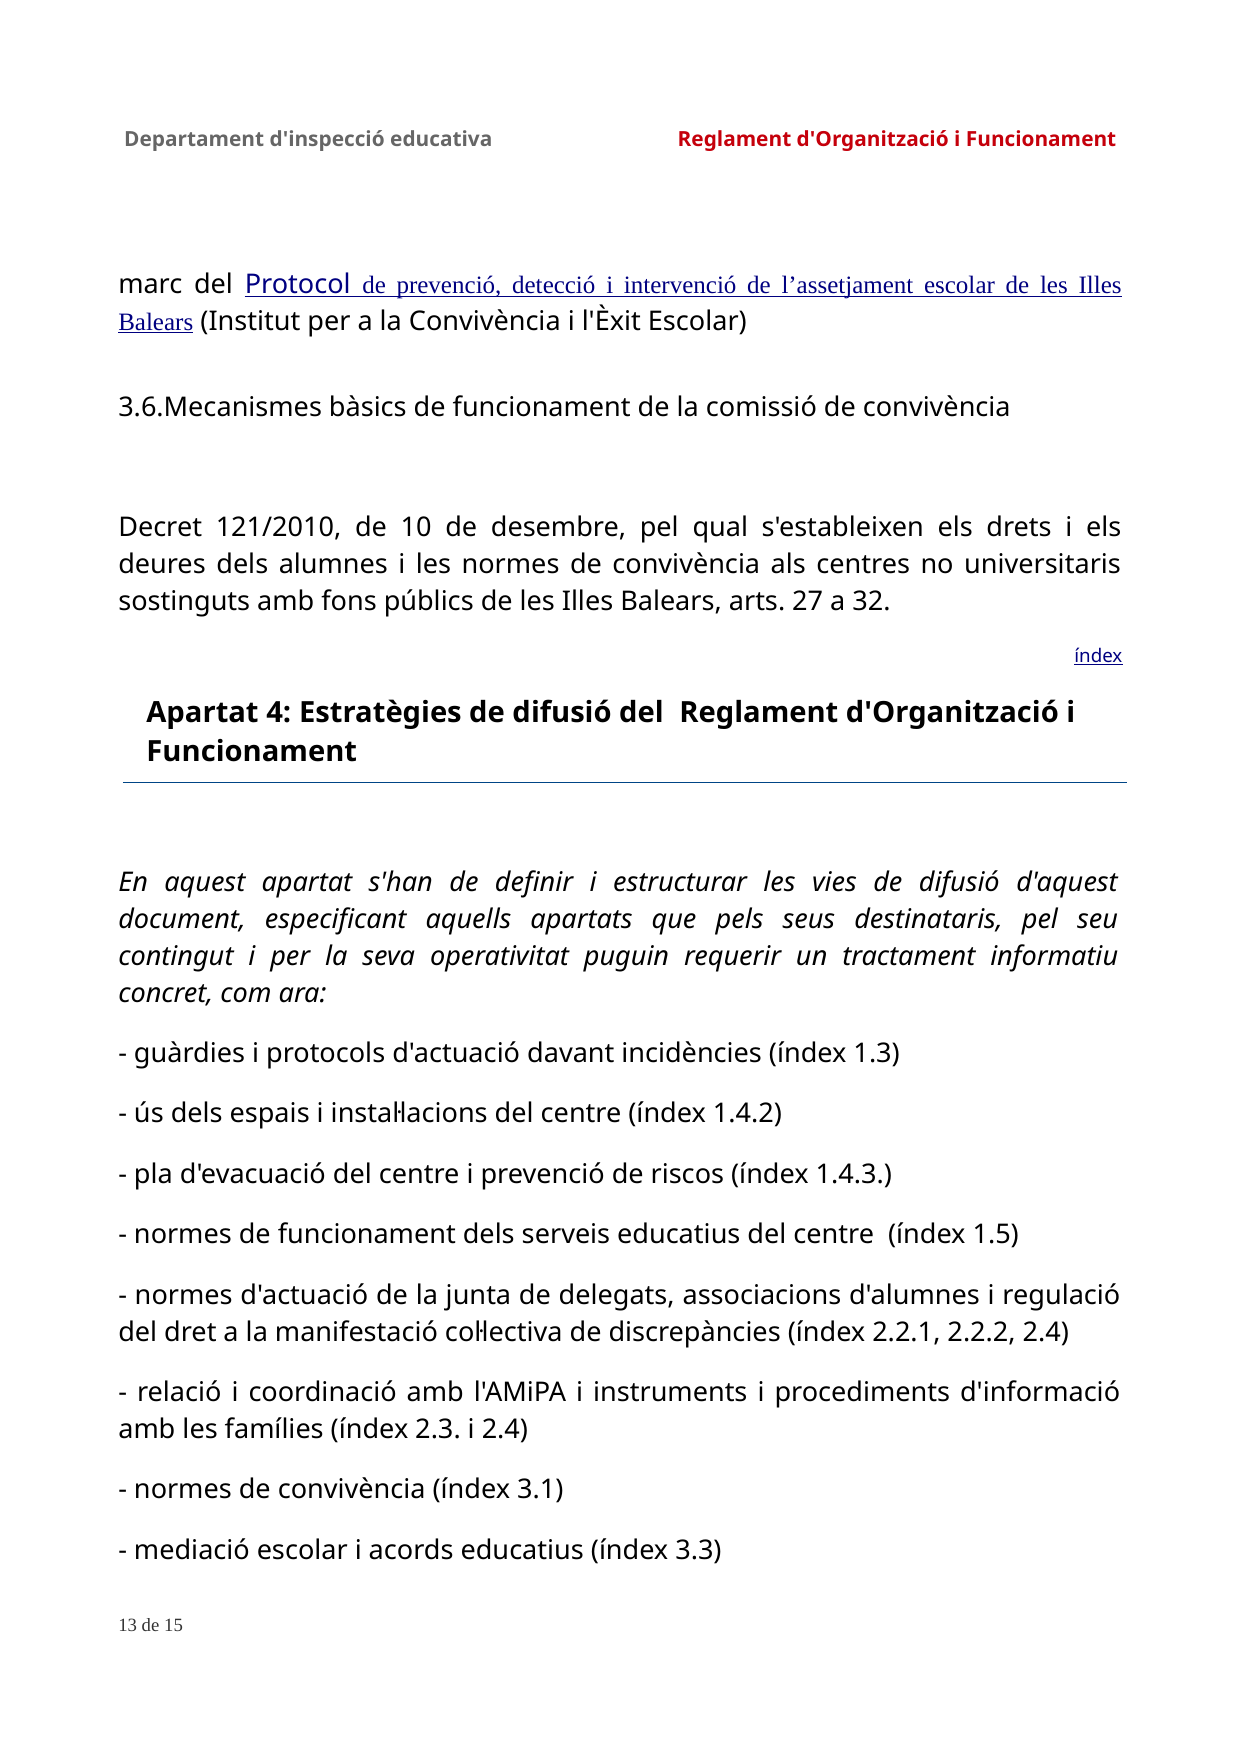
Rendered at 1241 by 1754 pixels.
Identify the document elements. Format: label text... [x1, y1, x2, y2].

text - normes d'actuació de la junta de delegats, associacions d'alumnes i regulació del dret a la manifestació col·lectiva de discrepàncies (índex 2.2.1, 2.2.2, 2.4) [118, 1275, 1122, 1349]
text - normes de convivència (índex 3.1) [118, 1470, 1122, 1507]
text - pla d'evacuació del centre i prevenció de riscos (índex 1.4.3.) [118, 1154, 1122, 1191]
text - ús dels espais i instal·lacions del centre (índex 1.4.2) [118, 1094, 1122, 1131]
text - relació i coordinació amb l'AMiPA i instruments i procediments d'informació amb les famílies (índex 2.3. i 2.4) [118, 1372, 1122, 1446]
text índex [192, 642, 1122, 667]
text 3.6.Mecanismes bàsics de funcionament de la comissió de convivència [118, 387, 1122, 424]
text marc del Protocol de prevenció, detecció i intervenció de l’assetjament escolar de les Illes Balears (Institut per a la Convivència i l'Èxit Escolar) [118, 264, 1122, 338]
text - normes de funcionament dels serveis educatius del centre (índex 1.5) [118, 1215, 1122, 1252]
table_header Apartat 4: Estratègies de difusió del Reglament d'Organització i Funcionament [123, 679, 1127, 782]
text - mediació escolar i acords educatius (índex 3.3) [118, 1530, 1122, 1567]
text En aquest apartat s'han de definir i estructurar les vies de difusió d'aquest document, especificant aquells apartats que pels seus destinataris, pel seu contingut i per la seva operativitat puguin requerir un tractament informatiu concret, com ara: [118, 862, 1122, 1010]
text - guàrdies i protocols d'actuació davant incidències (índex 1.3) [118, 1033, 1122, 1070]
text Decret 121/2010, de 10 de desembre, pel qual s'estableixen els drets i els deures dels alumnes i les normes de convivència als centres no universitaris sostinguts amb fons públics de les Illes Balears, arts. 27 a 32. [118, 508, 1122, 618]
